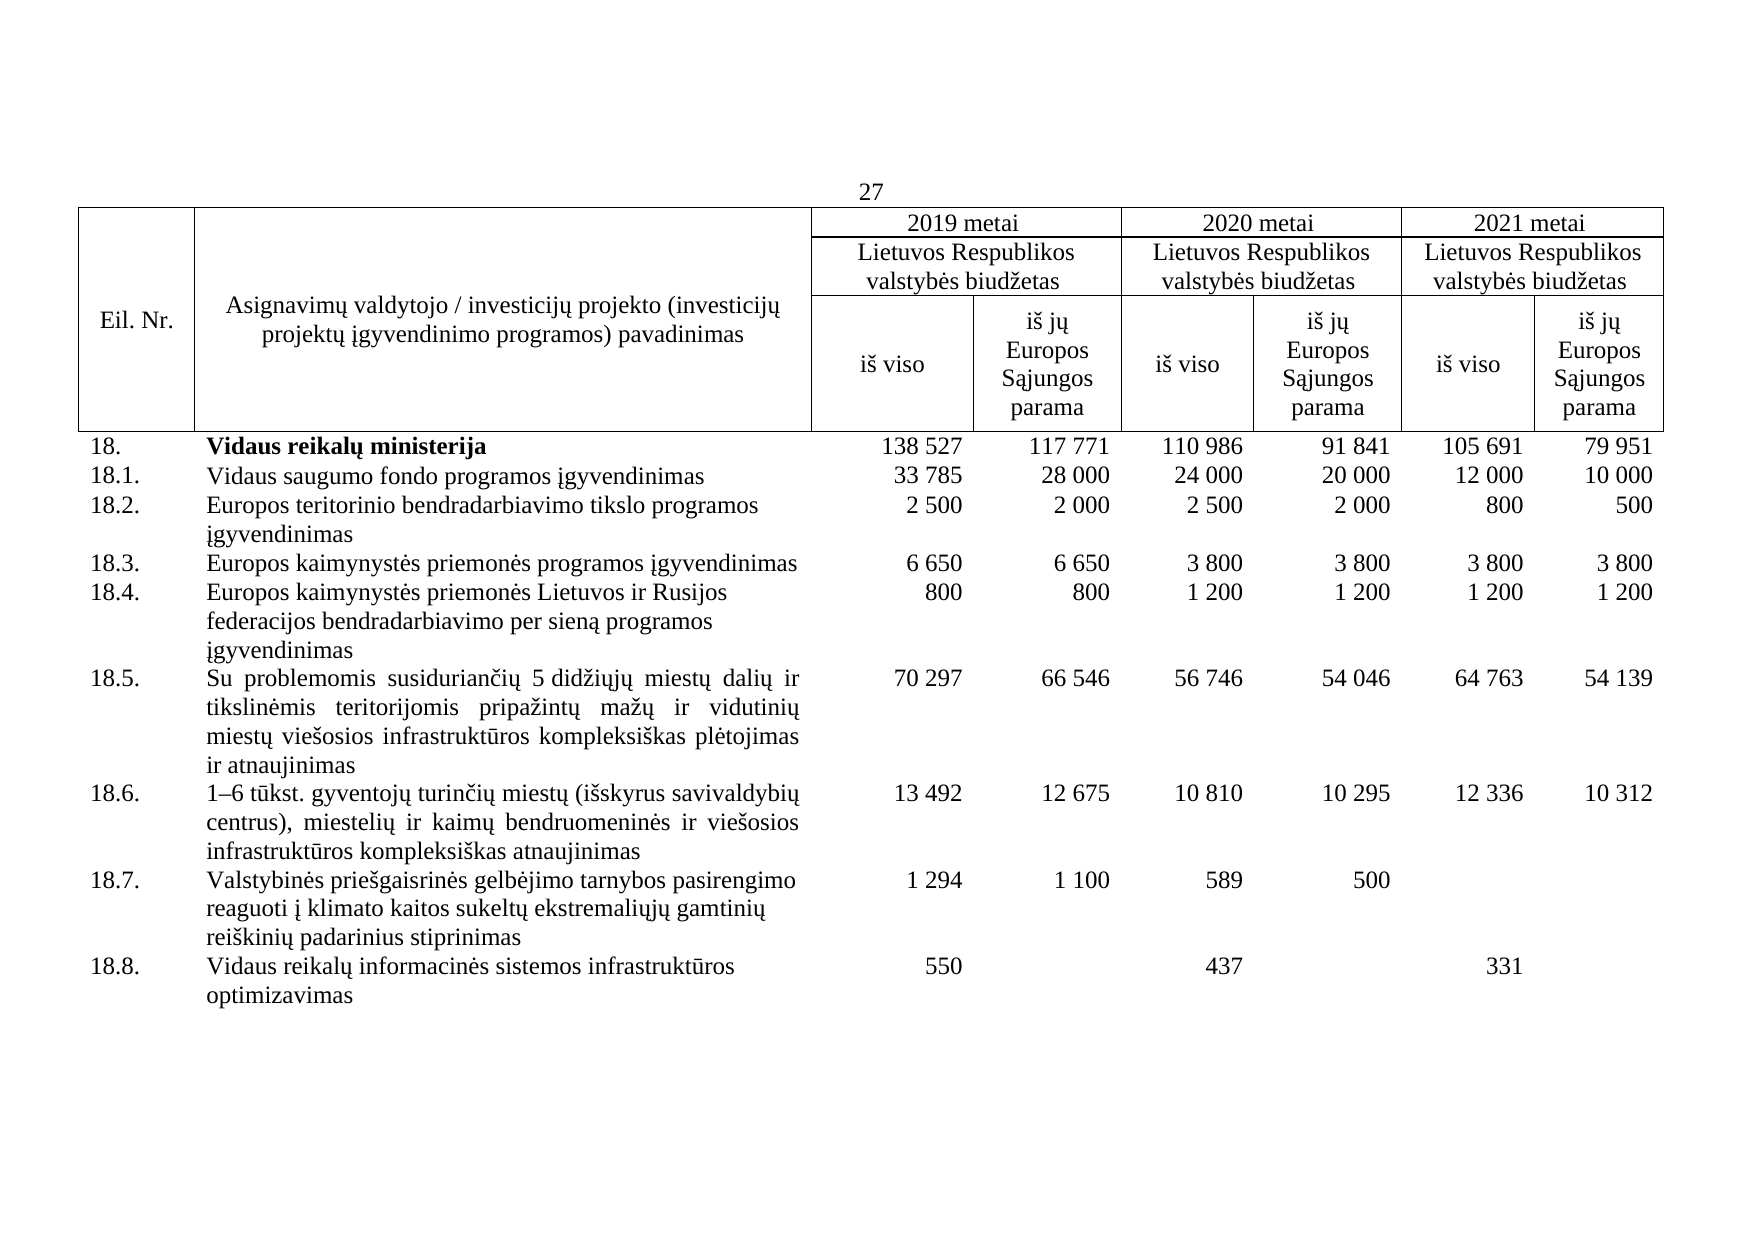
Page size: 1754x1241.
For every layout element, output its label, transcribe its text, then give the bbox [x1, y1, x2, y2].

table_cell 2 500 [1121, 490, 1254, 548]
table_cell 105 691 [1402, 432, 1534, 461]
table_cell 2 500 [811, 490, 973, 548]
table_header Eil. Nr. [79, 208, 194, 431]
table_cell 550 [811, 951, 973, 1008]
table_cell 589 [1121, 865, 1254, 951]
table_cell 56 746 [1121, 664, 1254, 778]
table_cell [1535, 865, 1664, 951]
table_cell 12 675 [973, 779, 1121, 865]
table_cell 18.8. [79, 951, 195, 1008]
table_cell 6 650 [973, 548, 1121, 577]
table_cell 1 200 [1121, 577, 1254, 663]
table_cell 3 800 [1121, 548, 1254, 577]
table_cell 110 986 [1121, 432, 1254, 461]
table_cell iš jų Europos Sąjungos parama [1535, 296, 1663, 431]
table_cell 28 000 [973, 461, 1121, 490]
table_cell 54 046 [1254, 664, 1402, 778]
table_header Asignavimų valdytojo / investicijų projekto (investicijų projektų įgyvendinimo programos) pavadinimas [195, 208, 811, 431]
table_cell 1 200 [1402, 577, 1534, 663]
table_header 2020 metai [1122, 208, 1401, 236]
table_cell 500 [1254, 865, 1402, 951]
table_cell 6 650 [811, 548, 973, 577]
table_cell 66 546 [973, 664, 1121, 778]
table_cell 18.4. [79, 577, 195, 663]
table_cell iš jų Europos Sąjungos parama [1254, 296, 1401, 431]
table_cell 800 [1402, 490, 1534, 548]
table_cell 24 000 [1121, 461, 1254, 490]
table_cell 18.5. [79, 664, 195, 778]
table_cell 437 [1121, 951, 1254, 1008]
table_cell 70 297 [811, 664, 973, 778]
table_cell 1 294 [811, 865, 973, 951]
table_cell 1 100 [973, 865, 1121, 951]
table_cell 18.7. [79, 865, 195, 951]
table_cell [1535, 951, 1664, 1008]
table_cell Lietuvos Respublikos valstybės biudžetas [1122, 238, 1401, 295]
table_cell [973, 951, 1121, 1008]
table_cell 13 492 [811, 779, 973, 865]
table_header 2021 metai [1402, 208, 1663, 236]
table_cell Europos kaimynystės priemonės Lietuvos ir Rusijos federacijos bendradarbiavimo per sieną programos įgyvendinimas [195, 577, 811, 663]
table_cell iš viso [1402, 296, 1534, 431]
table_cell 10 312 [1535, 779, 1664, 865]
table_cell 800 [973, 577, 1121, 663]
table_cell 18.3. [79, 548, 195, 577]
table_cell 18. [79, 432, 195, 461]
table_cell 1 200 [1535, 577, 1664, 663]
table_cell 91 841 [1254, 432, 1402, 461]
table_cell 3 800 [1254, 548, 1402, 577]
table_cell iš viso [812, 296, 973, 431]
table_header 2019 metai [812, 208, 1121, 236]
table_cell 10 295 [1254, 779, 1402, 865]
table_cell Lietuvos Respublikos valstybės biudžetas [812, 238, 1121, 295]
table_cell 18.2. [79, 490, 195, 548]
table_cell 800 [811, 577, 973, 663]
table_cell Europos teritorinio bendradarbiavimo tikslo programos įgyvendinimas [195, 490, 811, 548]
table_cell 10 810 [1121, 779, 1254, 865]
table_cell [1402, 865, 1534, 951]
table_cell 1 200 [1254, 577, 1402, 663]
table_cell 18.6. [79, 779, 195, 865]
table_cell Valstybinės priešgaisrinės gelbėjimo tarnybos pasirengimo reaguoti į klimato kaitos sukeltų ekstremaliųjų gamtinių reiškinių padarinius stiprinimas [195, 865, 811, 951]
table_cell 117 771 [973, 432, 1121, 461]
table_cell 1–6 tūkst. gyventojų turinčių miestų (išskyrus savivaldybių centrus), miestelių ir kaimų bendruomeninės ir viešosios infrastruktūros kompleksiškas atnaujinimas [195, 779, 811, 865]
table_cell 79 951 [1535, 432, 1664, 461]
table_cell 33 785 [811, 461, 973, 490]
table_cell 54 139 [1535, 664, 1664, 778]
table_cell 2 000 [973, 490, 1121, 548]
table_cell 500 [1535, 490, 1664, 548]
table_cell iš jų Europos Sąjungos parama [974, 296, 1121, 431]
table_cell iš viso [1122, 296, 1253, 431]
table_cell 2 000 [1254, 490, 1402, 548]
table_cell 10 000 [1535, 461, 1664, 490]
table_cell [1254, 951, 1402, 1008]
table_cell Vidaus saugumo fondo programos įgyvendinimas [195, 461, 811, 490]
table_cell 3 800 [1535, 548, 1664, 577]
table_cell Su problemomis susiduriančių 5 didžiųjų miestų dalių ir tikslinėmis teritorijomis pripažintų mažų ir vidutinių miestų viešosios infrastruktūros kompleksiškas plėtojimas ir atnaujinimas [195, 664, 811, 778]
table_cell 3 800 [1402, 548, 1534, 577]
table_cell Lietuvos Respublikos valstybės biudžetas [1402, 238, 1663, 295]
table_cell Vidaus reikalų informacinės sistemos infrastruktūros optimizavimas [195, 951, 811, 1008]
table_cell Europos kaimynystės priemonės programos įgyvendinimas [195, 548, 811, 577]
table_cell Vidaus reikalų ministerija [195, 432, 811, 461]
table_cell 18.1. [79, 461, 195, 490]
table_cell 138 527 [811, 432, 973, 461]
table_cell 12 336 [1402, 779, 1534, 865]
table_cell 20 000 [1254, 461, 1402, 490]
table_cell 12 000 [1402, 461, 1534, 490]
table_cell 331 [1402, 951, 1534, 1008]
table_cell 64 763 [1402, 664, 1534, 778]
